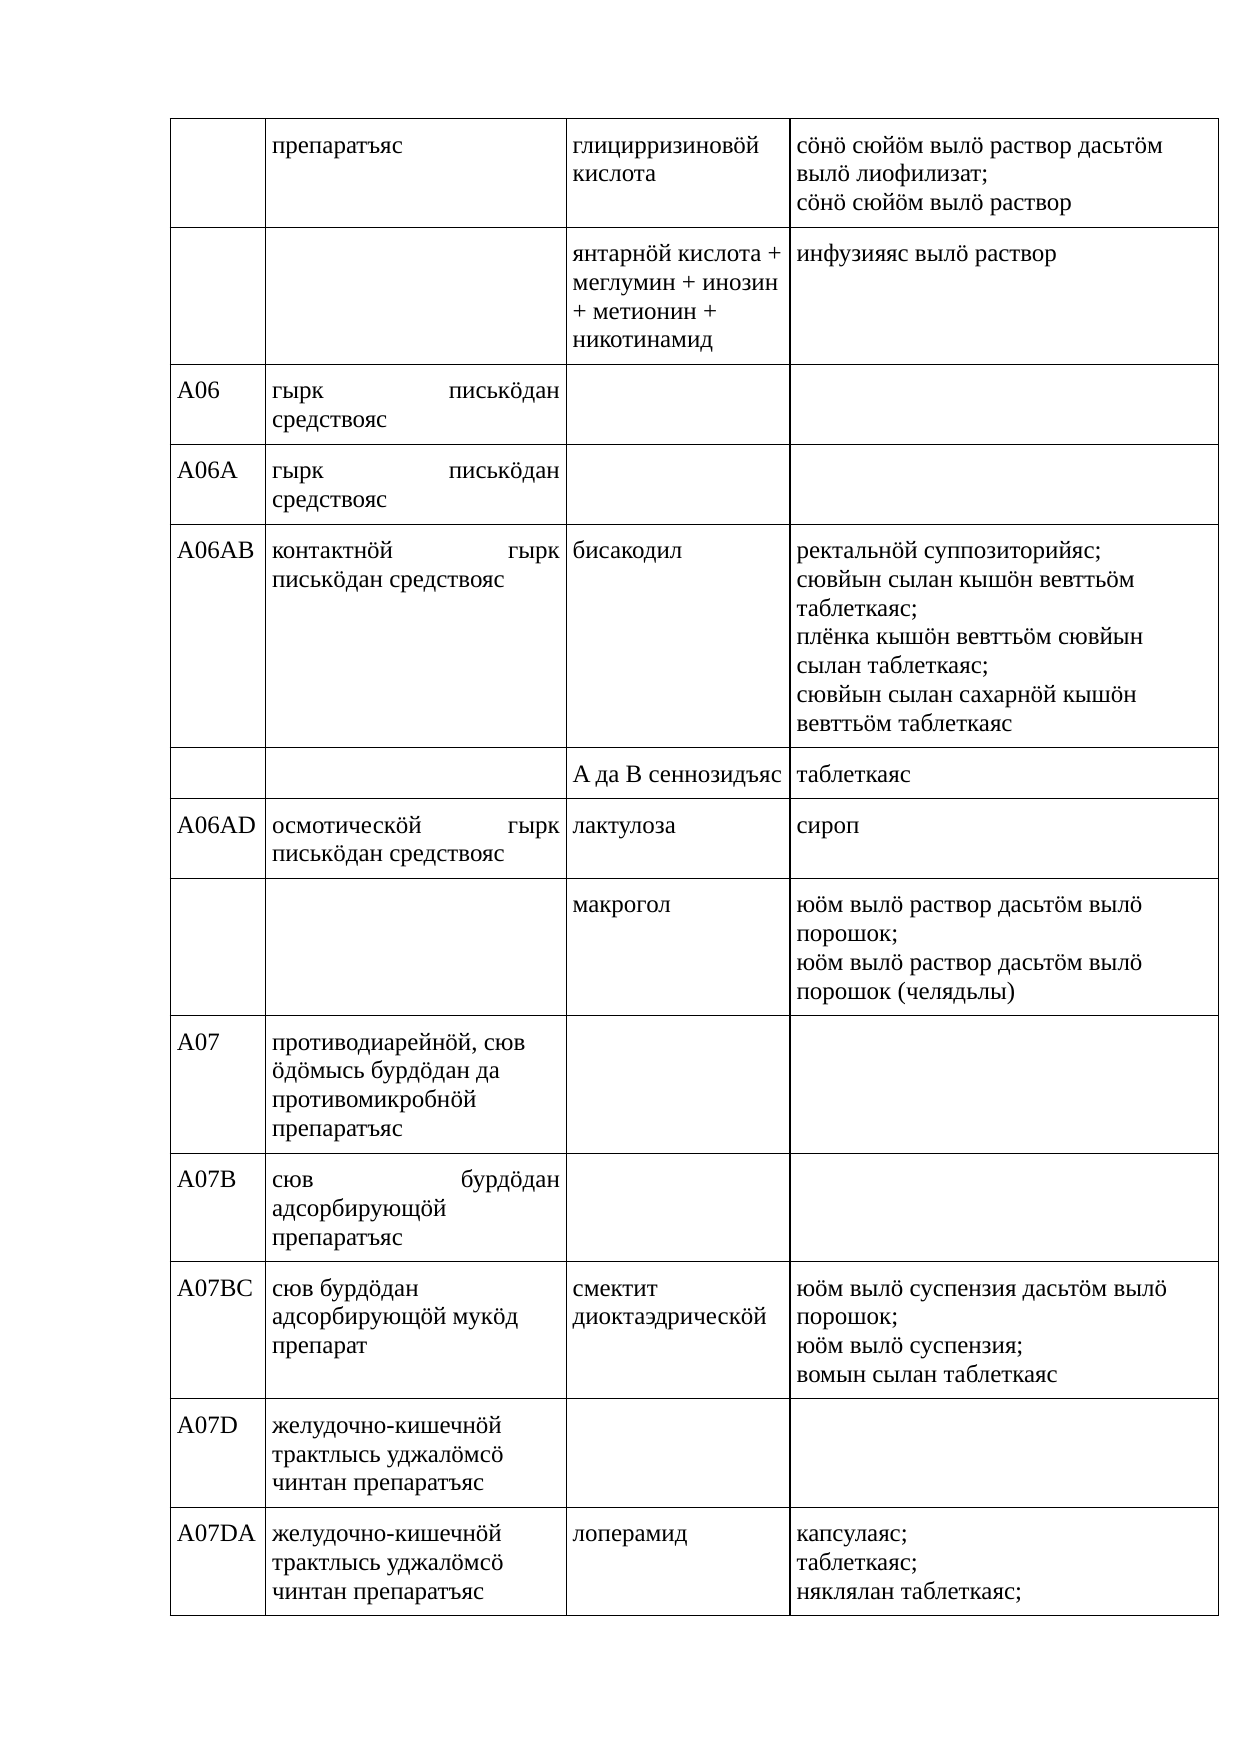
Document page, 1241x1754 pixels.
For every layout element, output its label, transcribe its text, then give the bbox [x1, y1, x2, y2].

table_cell контактнӧй гырк писькӧдан средствояс [266, 525, 566, 747]
table_cell желудочно-кишечнӧй трактлысь уджалӧмсӧ чинтан препаратъяс [266, 1508, 566, 1615]
table_cell A07B [171, 1154, 265, 1261]
table_cell препаратъяс [266, 119, 566, 227]
table_cell ректальнӧй суппозиторийяс; сювйын сылан кышӧн вевттьӧм таблеткаяс; плёнка кышӧн вевттьӧм сювйын сылан таблеткаяс; сювйын сылан сахарнӧй кышӧн вевттьӧм таблеткаяс [791, 525, 1218, 747]
table_cell лоперамид [567, 1508, 789, 1615]
table_cell сӧнӧ сюйӧм вылӧ раствор дасьтӧм вылӧ лиофилизат; сӧнӧ сюйӧм вылӧ раствор [791, 119, 1218, 227]
table_cell [266, 228, 566, 364]
table_cell сюв бурдӧдан адсорбирующӧй препаратъяс [266, 1154, 566, 1261]
table_cell [791, 1154, 1218, 1261]
table_cell инфузияяс вылӧ раствор [791, 228, 1218, 364]
table_cell [567, 1154, 789, 1261]
table_cell [567, 365, 789, 444]
table_cell [171, 748, 265, 798]
table_cell юӧм вылӧ раствор дасьтӧм вылӧ порошок; юӧм вылӧ раствор дасьтӧм вылӧ порошок (челядьлы) [791, 879, 1218, 1015]
table_cell сироп [791, 799, 1218, 878]
table_cell лактулоза [567, 799, 789, 878]
table_cell желудочно-кишечнӧй трактлысь уджалӧмсӧ чинтан препаратъяс [266, 1399, 566, 1507]
table_cell [266, 879, 566, 1015]
table_cell таблеткаяс [791, 748, 1218, 798]
table_cell A06AD [171, 799, 265, 878]
table_cell [791, 1016, 1218, 1152]
table_cell янтарнӧй кислота + меглумин + инозин + метионин + никотинамид [567, 228, 789, 364]
table_cell A07BC [171, 1262, 265, 1398]
table_cell противодиарейнӧй, сюв ӧдӧмысь бурдӧдан да противомикробнӧй препаратъяс [266, 1016, 566, 1152]
table_cell гырк писькӧдан средствояс [266, 365, 566, 444]
table_cell смектит диоктаэдрическӧй [567, 1262, 789, 1398]
table_cell A да B сеннозидъяс [567, 748, 789, 798]
table_cell сюв бурдӧдан адсорбирующӧй мукӧд препарат [266, 1262, 566, 1398]
table_cell A07 [171, 1016, 265, 1152]
table_cell [791, 365, 1218, 444]
table_cell [266, 748, 566, 798]
table_cell [567, 445, 789, 523]
table_cell бисакодил [567, 525, 789, 747]
table_cell макрогол [567, 879, 789, 1015]
table_cell капсулаяс; таблеткаяс; няклялан таблеткаяс; [791, 1508, 1218, 1615]
table_cell [567, 1399, 789, 1507]
table_cell юӧм вылӧ суспензия дасьтӧм вылӧ порошок; юӧм вылӧ суспензия; вомын сылан таблеткаяс [791, 1262, 1218, 1398]
table_cell глицирризиновӧй кислота [567, 119, 789, 227]
table_cell [171, 228, 265, 364]
table_cell [171, 119, 265, 227]
table_cell A06 [171, 365, 265, 444]
table_cell A06A [171, 445, 265, 523]
table_cell гырк писькӧдан средствояс [266, 445, 566, 523]
table_cell [567, 1016, 789, 1152]
table_cell осмотическӧй гырк писькӧдан средствояс [266, 799, 566, 878]
table_cell [791, 445, 1218, 523]
table_cell A07DA [171, 1508, 265, 1615]
table_cell [791, 1399, 1218, 1507]
table_cell [171, 879, 265, 1015]
table_cell A07D [171, 1399, 265, 1507]
table_cell A06AB [171, 525, 265, 747]
